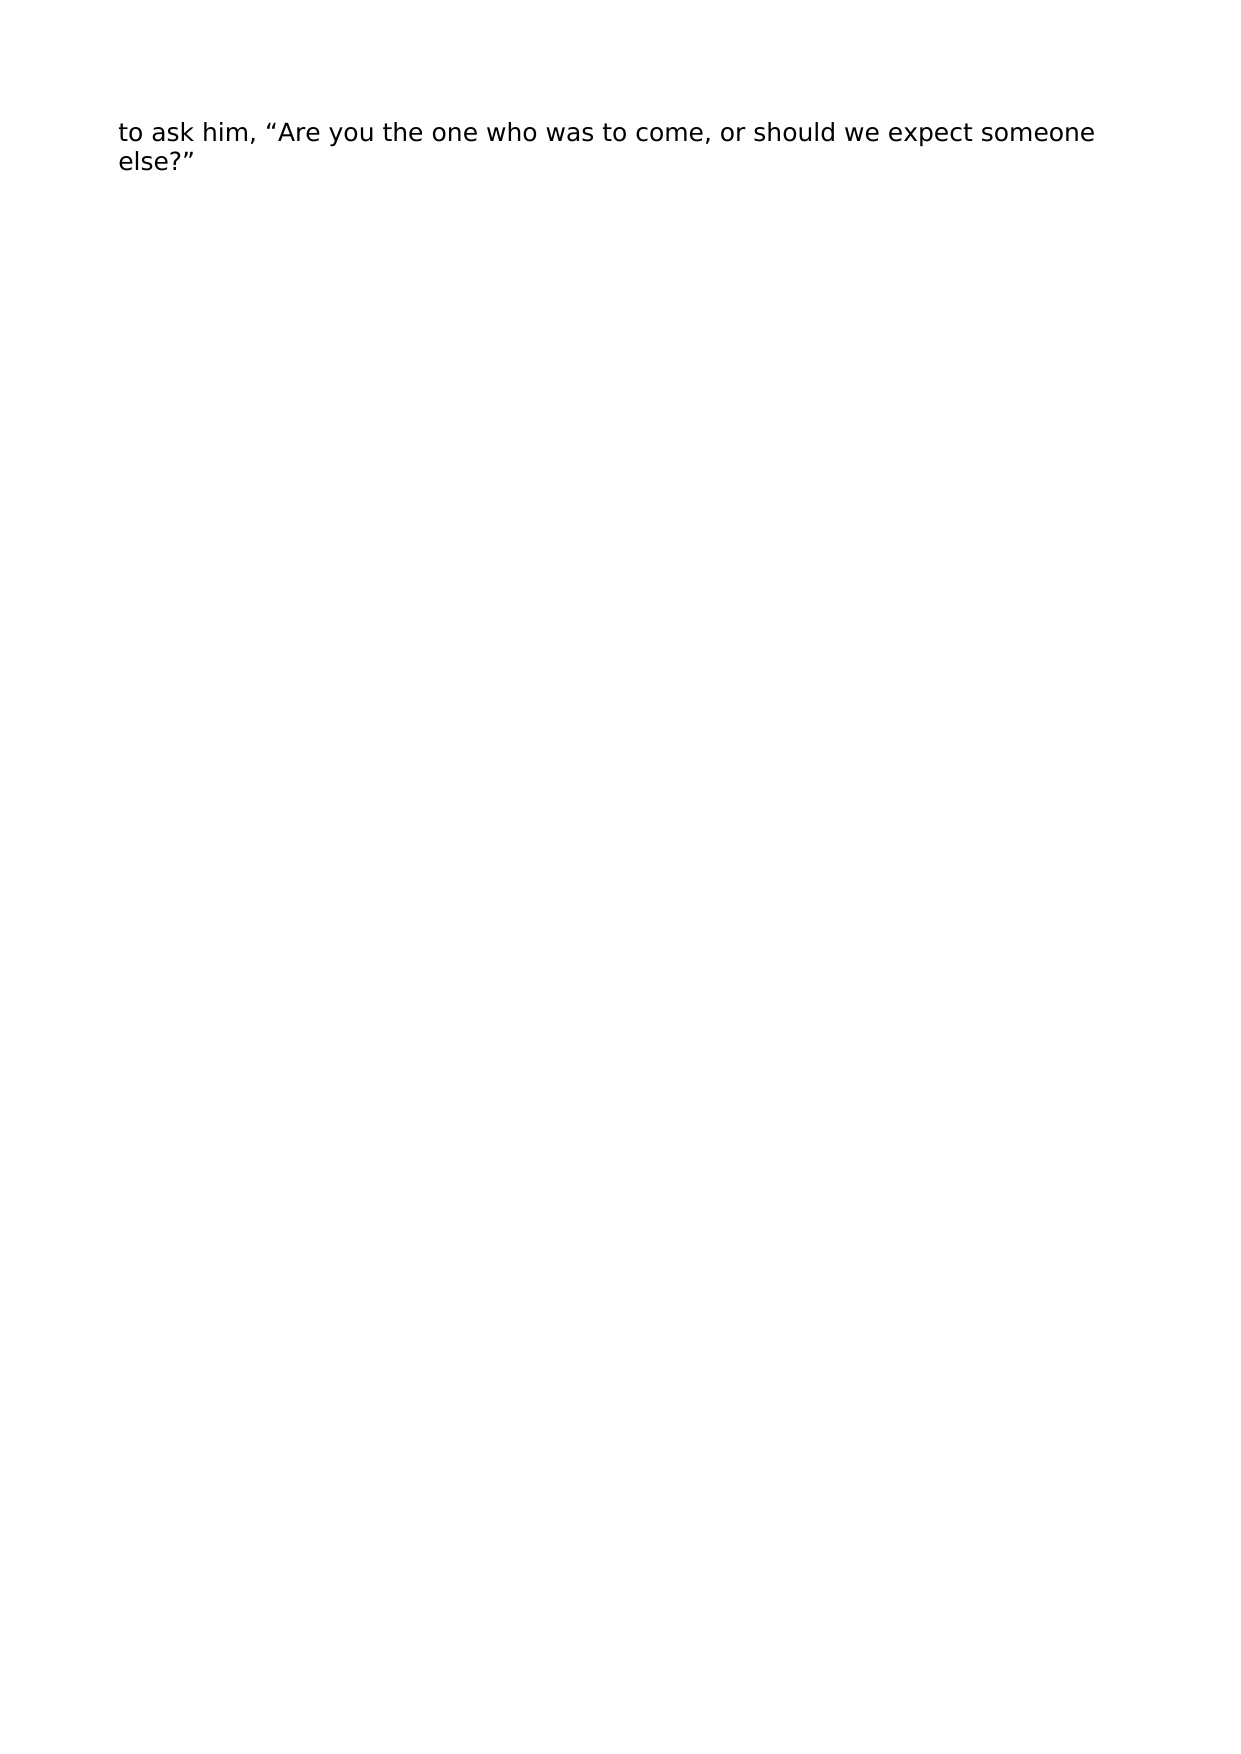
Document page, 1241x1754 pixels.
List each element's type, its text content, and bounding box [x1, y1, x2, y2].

text to ask him, “Are you the one who was to come, or should we expect someone else?” [118, 118, 1122, 176]
